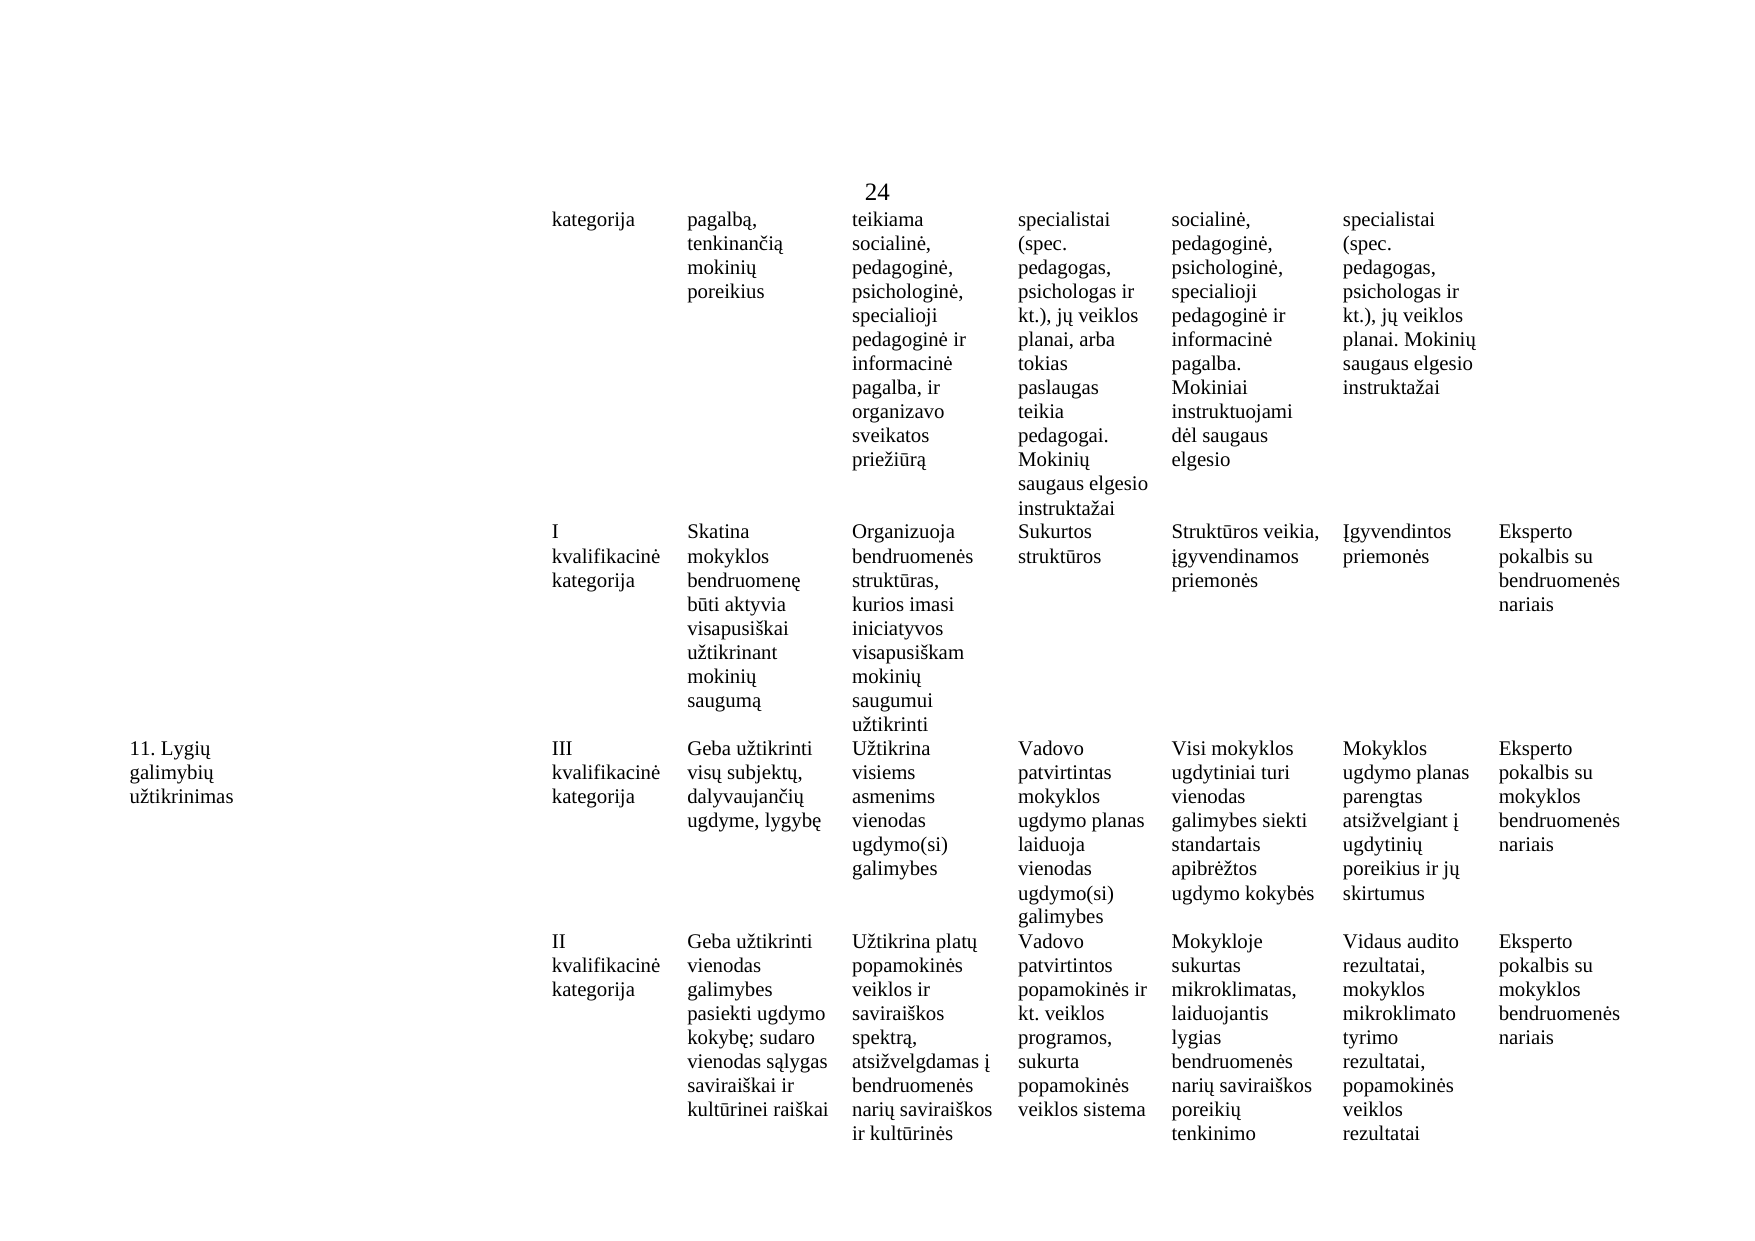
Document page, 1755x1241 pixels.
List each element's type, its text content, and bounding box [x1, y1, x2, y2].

table_cell specialistai (spec. pedagogas, psichologas ir kt.), jų veiklos planai, arba tokias paslaugas teikia pedagogai. Mokinių saugaus elgesio instruktažai [1007, 207, 1160, 519]
table_cell Vadovo patvirtintas mokyklos ugdymo planas laiduoja vienodas ugdymo(si) galimybes [1007, 736, 1160, 928]
table_cell Geba užtikrinti visų subjektų, dalyvaujančių ugdyme, lygybę [676, 736, 841, 928]
table_cell [268, 736, 395, 1145]
table_cell Struktūros veikia, įgyvendinamos priemonės [1160, 520, 1331, 736]
table_cell Mokyklos ugdymo planas parengtas atsižvelgiant į ugdytinių poreikius ir jų skirtumus [1331, 736, 1487, 928]
table_cell II kvalifikacinė kategorija [540, 929, 676, 1145]
table_cell Įgyvendintos priemonės [1331, 520, 1487, 736]
table_cell [268, 207, 395, 736]
table_cell pagalbą, tenkinančią mokinių poreikius [676, 207, 841, 519]
table_cell Sukurtos struktūros [1007, 520, 1160, 736]
table_cell Skatina mokyklos bendruomenę būti aktyvia visapusiškai užtikrinant mokinių saugumą [676, 520, 841, 736]
table_cell specialistai (spec. pedagogas, psichologas ir kt.), jų veiklos planai. Mokinių saugaus elgesio instruktažai [1331, 207, 1487, 519]
table_cell Eksperto pokalbis su mokyklos bendruomenės nariais [1487, 736, 1636, 928]
table_cell III kvalifikacinė kategorija [540, 736, 676, 928]
table_cell Vidaus audito rezultatai, mokyklos mikroklimato tyrimo rezultatai, popamokinės veiklos rezultatai [1331, 929, 1487, 1145]
table_cell [1487, 207, 1636, 519]
table_cell teikiama socialinė, pedagoginė, psichologinė, specialioji pedagoginė ir informacinė pagalba, ir organizavo sveikatos priežiūrą [841, 207, 1007, 519]
table_cell socialinė, pedagoginė, psichologinė, specialioji pedagoginė ir informacinė pagalba. Mokiniai instruktuojami dėl saugaus elgesio [1160, 207, 1331, 519]
table_cell Vadovo patvirtintos popamokinės ir kt. veiklos programos, sukurta popamokinės veiklos sistema [1007, 929, 1160, 1145]
table_cell 11. Lygių galimybių užtikrinimas [118, 736, 268, 1145]
table_cell Užtikrina visiems asmenims vienodas ugdymo(si) galimybes [841, 736, 1007, 928]
table_cell Mokykloje sukurtas mikroklimatas, laiduojantis lygias bendruomenės narių saviraiškos poreikių tenkinimo [1160, 929, 1331, 1145]
table_cell Organizuoja bendruomenės struktūras, kurios imasi iniciatyvos visapusiškam mokinių saugumui užtikrinti [841, 520, 1007, 736]
table_cell I kvalifikacinė kategorija [540, 520, 676, 736]
table_cell Eksperto pokalbis su bendruomenės nariais [1487, 520, 1636, 736]
table_cell [395, 207, 540, 736]
table_cell Visi mokyklos ugdytiniai turi vienodas galimybes siekti standartais apibrėžtos ugdymo kokybės [1160, 736, 1331, 928]
table_cell [118, 207, 268, 736]
table_cell Užtikrina platų popamokinės veiklos ir saviraiškos spektrą, atsižvelgdamas į bendruomenės narių saviraiškos ir kultūrinės [841, 929, 1007, 1145]
table_cell [395, 736, 540, 1145]
table_cell kategorija [540, 207, 676, 519]
table_cell Eksperto pokalbis su mokyklos bendruomenės nariais [1487, 929, 1636, 1145]
table_cell Geba užtikrinti vienodas galimybes pasiekti ugdymo kokybę; sudaro vienodas sąlygas saviraiškai ir kultūrinei raiškai [676, 929, 841, 1145]
